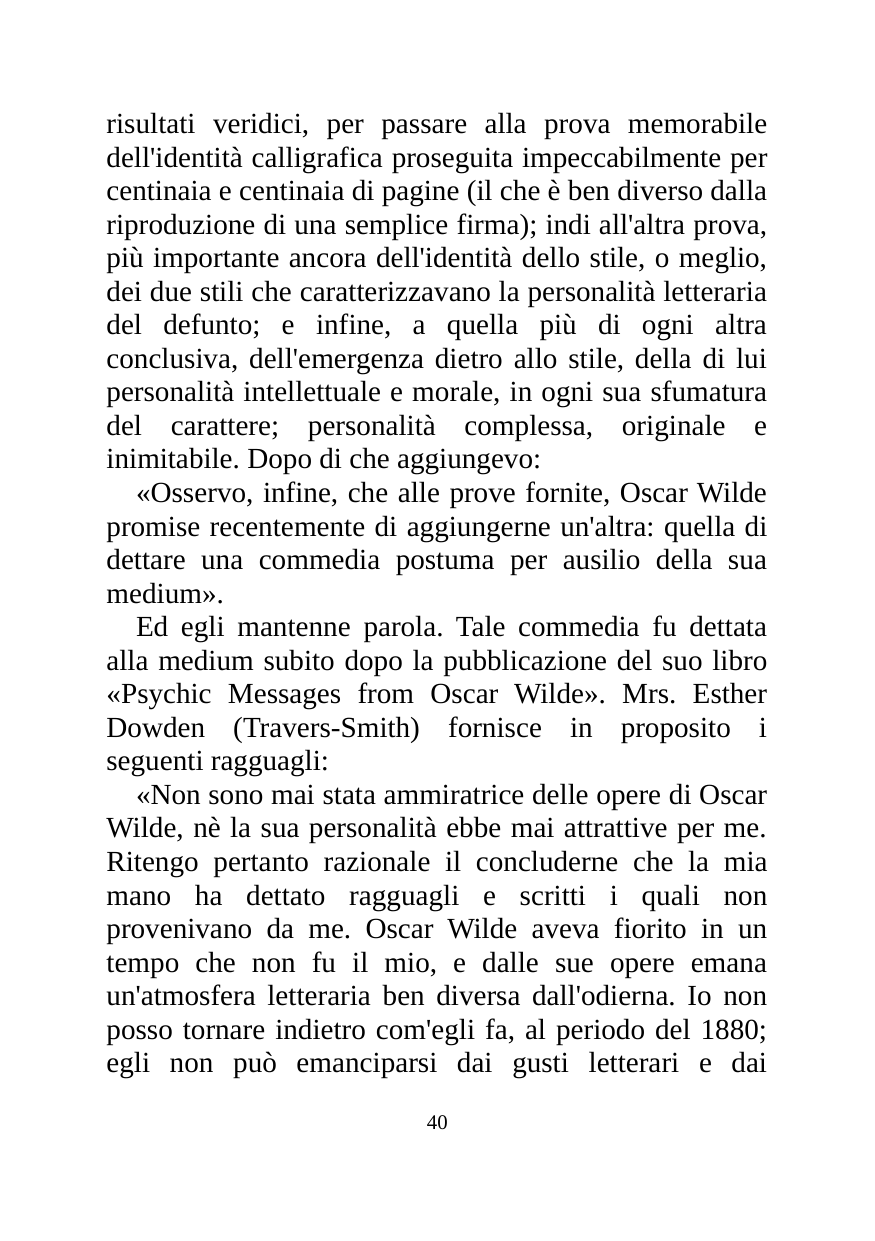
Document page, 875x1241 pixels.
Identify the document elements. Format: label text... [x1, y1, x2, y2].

text Ed egli mantenne parola. Tale commedia fu dettata alla medium subito dopo la pubblicazione del suo libro «Psychic Messages from Oscar Wilde». Mrs. Esther Dowden (Travers-Smith) fornisce in proposito i seguenti ragguagli: [106, 609, 768, 777]
text «Non sono mai stata ammiratrice delle opere di Oscar Wilde, nè la sua personalità ebbe mai attrattive per me. Ritengo pertanto razionale il concluderne che la mia mano ha dettato ragguagli e scritti i quali non provenivano da me. Oscar Wilde aveva fiorito in un tempo che non fu il mio, e dalle sue opere emana un'atmosfera letteraria ben diversa dall'odierna. Io non posso tornare indietro com'egli fa, al periodo del 1880; egli non può emanciparsi dai gusti letterari e dai [106, 777, 768, 1079]
text «Osservo, infine, che alle prove fornite, Oscar Wilde promise recentemente di aggiungerne un'altra: quella di dettare una commedia postuma per ausilio della sua medium». [106, 475, 768, 609]
text risultati veridici, per passare alla prova memorabile dell'identità calligrafica proseguita impeccabilmente per centinaia e centinaia di pagine (il che è ben diverso dalla riproduzione di una semplice firma); indi all'altra prova, più importante ancora dell'identità dello stile, o meglio, dei due stili che caratterizzavano la personalità letteraria del defunto; e infine, a quella più di ogni altra conclusiva, dell'emergenza dietro allo stile, della di lui personalità intellettuale e morale, in ogni sua sfumatura del carattere; personalità complessa, originale e inimitabile. Dopo di che aggiungevo: [106, 106, 768, 475]
